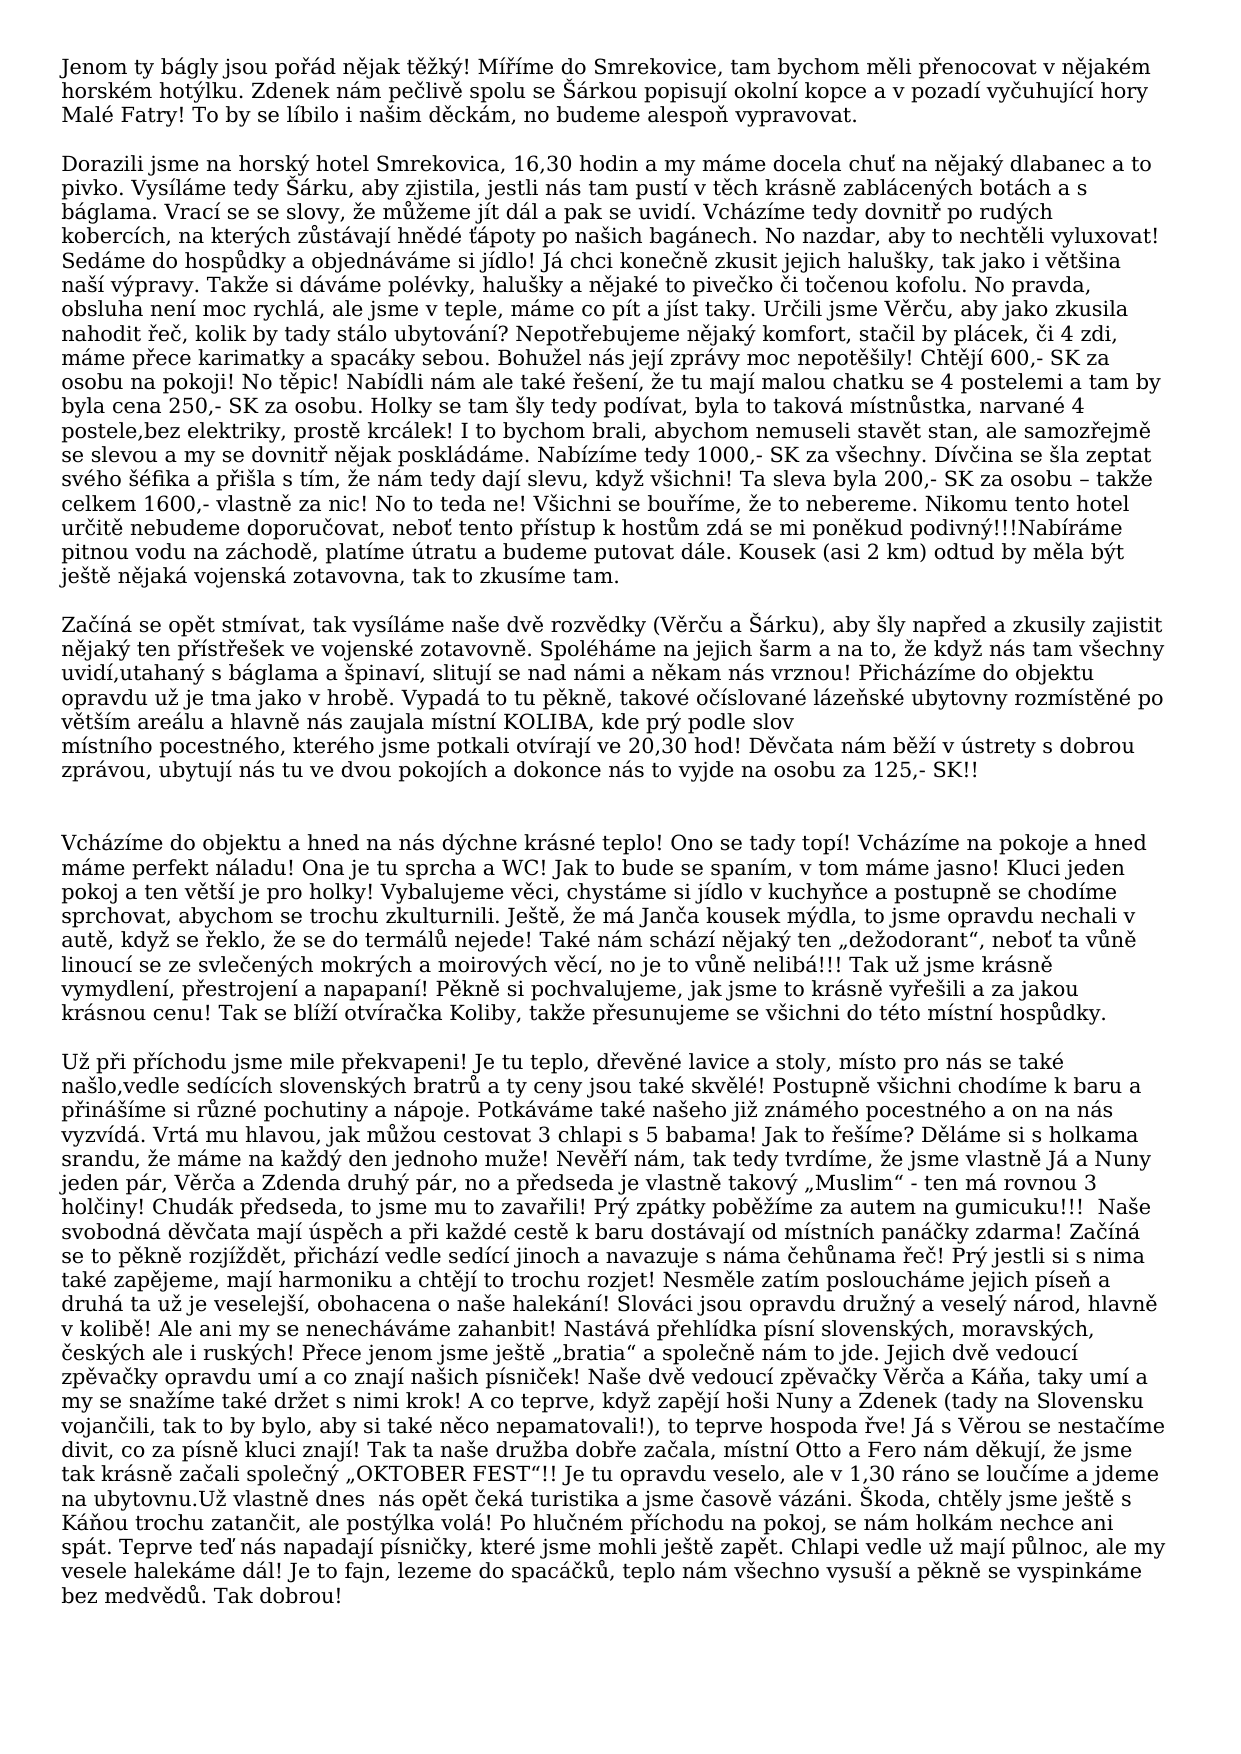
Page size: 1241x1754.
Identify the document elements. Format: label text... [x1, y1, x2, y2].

text Dorazili jsme na horský hotel Smrekovica, 16,30 hodin a my máme docela chuť na nějaký dlabanec a to pivko. Vysíláme tedy Šárku, aby zjistila, jestli nás tam pustí v těch krásně zablácených botách a s báglama. Vrací se se slovy, že můžeme jít dál a pak se uvidí. Vcházíme tedy dovnitř po rudých kobercích, na kterých zůstávají hnědé ťápoty po našich bagánech. No nazdar, aby to nechtěli vyluxovat! Sedáme do hospůdky a objednáváme si jídlo! Já chci konečně zkusit jejich halušky, tak jako i většina naší výpravy. Takže si dáváme polévky, halušky a nějaké to pivečko či točenou kofolu. No pravda, obsluha není moc rychlá, ale jsme v teple, máme co pít a jíst taky. Určili jsme Věrču, aby jako zkusila nahodit řeč, kolik by tady stálo ubytování? Nepotřebujeme nějaký komfort, stačil by plácek, či 4 zdi, máme přece karimatky a spacáky sebou. Bohužel nás její zprávy moc nepotěšily! Chtějí 600,- SK za osobu na pokoji! No těpic! Nabídli nám ale také řešení, že tu mají malou chatku se 4 postelemi a tam by byla cena 250,- SK za osobu. Holky se tam šly tedy podívat, byla to taková místnůstka, narvané 4 postele,bez elektriky, prostě krcálek! I to bychom brali, abychom nemuseli stavět stan, ale samozřejmě se slevou a my se dovnitř nějak poskládáme. Nabízíme tedy 1000,- SK za všechny. Dívčina se šla zeptat svého šéfika a přišla s tím, že nám tedy dají slevu, když všichni! Ta sleva byla 200,- SK za osobu – takže celkem 1600,- vlastně za nic! No to teda ne! Všichni se bouříme, že to nebereme. Nikomu tento hotel určitě nebudeme doporučovat, neboť tento přístup k hostům zdá se mi poněkud podivný!!!Nabíráme pitnou vodu na záchodě, platíme útratu a budeme putovat dále. Kousek (asi 2 km) odtud by měla být ještě nějaká vojenská zotavovna, tak to zkusíme tam. [61, 152, 1169, 589]
text Vcházíme do objektu a hned na nás dýchne krásné teplo! Ono se tady topí! Vcházíme na pokoje a hned máme perfekt náladu! Ona je tu sprcha a WC! Jak to bude se spaním, v tom máme jasno! Kluci jeden pokoj a ten větší je pro holky! Vybalujeme věci, chystáme si jídlo v kuchyňce a postupně se chodíme sprchovat, abychom se trochu zkulturnili. Ještě, že má Janča kousek mýdla, to jsme opravdu nechali v autě, když se řeklo, že se do termálů nejede! Také nám schází nějaký ten „dežodorant“, neboť ta vůně linoucí se ze svlečených mokrých a moirových věcí, no je to vůně nelibá!!! Tak už jsme krásně vymydlení, přestrojení a napapaní! Pěkně si pochvalujeme, jak jsme to krásně vyřešili a za jakou krásnou cenu! Tak se blíží otvíračka Koliby, takže přesunujeme se všichni do této místní hospůdky. [61, 831, 1169, 1026]
text Začíná se opět stmívat, tak vysíláme naše dvě rozvědky (Věrču a Šárku), aby šly napřed a zkusily zajistit nějaký ten přístřešek ve vojenské zotavovně. Spoléháme na jejich šarm a na to, že když nás tam všechny uvidí,utahaný s báglama a špinaví, slitují se nad námi a někam nás vrznou! Přicházíme do objektu opravdu už je tma jako v hrobě. Vypadá to tu pěkně, takové očíslované lázeňské ubytovny rozmístěné po větším areálu a hlavně nás zaujala místní KOLIBA, kde prý podle slov [61, 613, 1169, 734]
text Jenom ty bágly jsou pořád nějak těžký! Míříme do Smrekovice, tam bychom měli přenocovat v nějakém horském hotýlku. Zdenek nám pečlivě spolu se Šárkou popisují okolní kopce a v pozadí vyčuhující hory Malé Fatry! To by se líbilo i našim děckám, no budeme alespoň vypravovat. [61, 55, 1169, 127]
text Už při příchodu jsme mile překvapeni! Je tu teplo, dřevěné lavice a stoly, místo pro nás se také našlo,vedle sedících slovenských bratrů a ty ceny jsou také skvělé! Postupně všichni chodíme k baru a přinášíme si různé pochutiny a nápoje. Potkáváme také našeho již známého pocestného a on na nás vyzvídá. Vrtá mu hlavou, jak můžou cestovat 3 chlapi s 5 babama! Jak to řešíme? Děláme si s holkama srandu, že máme na každý den jednoho muže! Nevěří nám, tak tedy tvrdíme, že jsme vlastně Já a Nuny jeden pár, Věrča a Zdenda druhý pár, no a předseda je vlastně takový „Muslim“ - ten má rovnou 3 holčiny! Chudák předseda, to jsme mu to zavařili! Prý zpátky poběžíme za autem na gumicuku!!! Naše svobodná děvčata mají úspěch a při každé cestě k baru dostávají od místních panáčky zdarma! Začíná se to pěkně rozjíždět, přichází vedle sedící jinoch a navazuje s náma čehůnama řeč! Prý jestli si s nima také zapějeme, mají harmoniku a chtějí to trochu rozjet! Nesměle zatím posloucháme jejich píseň a druhá ta už je veselejší, obohacena o naše halekání! Slováci jsou opravdu družný a veselý národ, hlavně v kolibě! Ale ani my se nenecháváme zahanbit! Nastává přehlídka písní slovenských, moravských, českých ale i ruských! Přece jenom jsme ještě „bratia“ a společně nám to jde. Jejich dvě vedoucí zpěvačky opravdu umí a co znají našich písniček! Naše dvě vedoucí zpěvačky Věrča a Káňa, taky umí a my se snažíme také držet s nimi krok! A co teprve, když zapějí hoši Nuny a Zdenek (tady na Slovensku vojančili, tak to by bylo, aby si také něco nepamatovali!), to teprve hospoda řve! Já s Věrou se nestačíme divit, co za písně kluci znají! Tak ta naše družba dobře začala, místní Otto a Fero nám děkují, že jsme tak krásně začali společný „OKTOBER FEST“!! Je tu opravdu veselo, ale v 1,30 ráno se loučíme a jdeme na ubytovnu.Už vlastně dnes nás opět čeká turistika a jsme časově vázáni. Škoda, chtěly jsme ještě s Káňou trochu zatančit, ale postýlka volá! Po hlučném příchodu na pokoj, se nám holkám nechce ani spát. Teprve teď nás napadají písničky, které jsme mohli ještě zapět. Chlapi vedle už mají půlnoc, ale my vesele halekáme dál! Je to fajn, lezeme do spacáčků, teplo nám všechno vysuší a pěkně se vyspinkáme bez medvědů. Tak dobrou! [61, 1050, 1169, 1608]
text místního pocestného, kterého jsme potkali otvírají ve 20,30 hod! Děvčata nám běží v ústrety s dobrou zprávou, ubytují nás tu ve dvou pokojích a dokonce nás to vyjde na osobu za 125,- SK!! [61, 734, 1169, 783]
